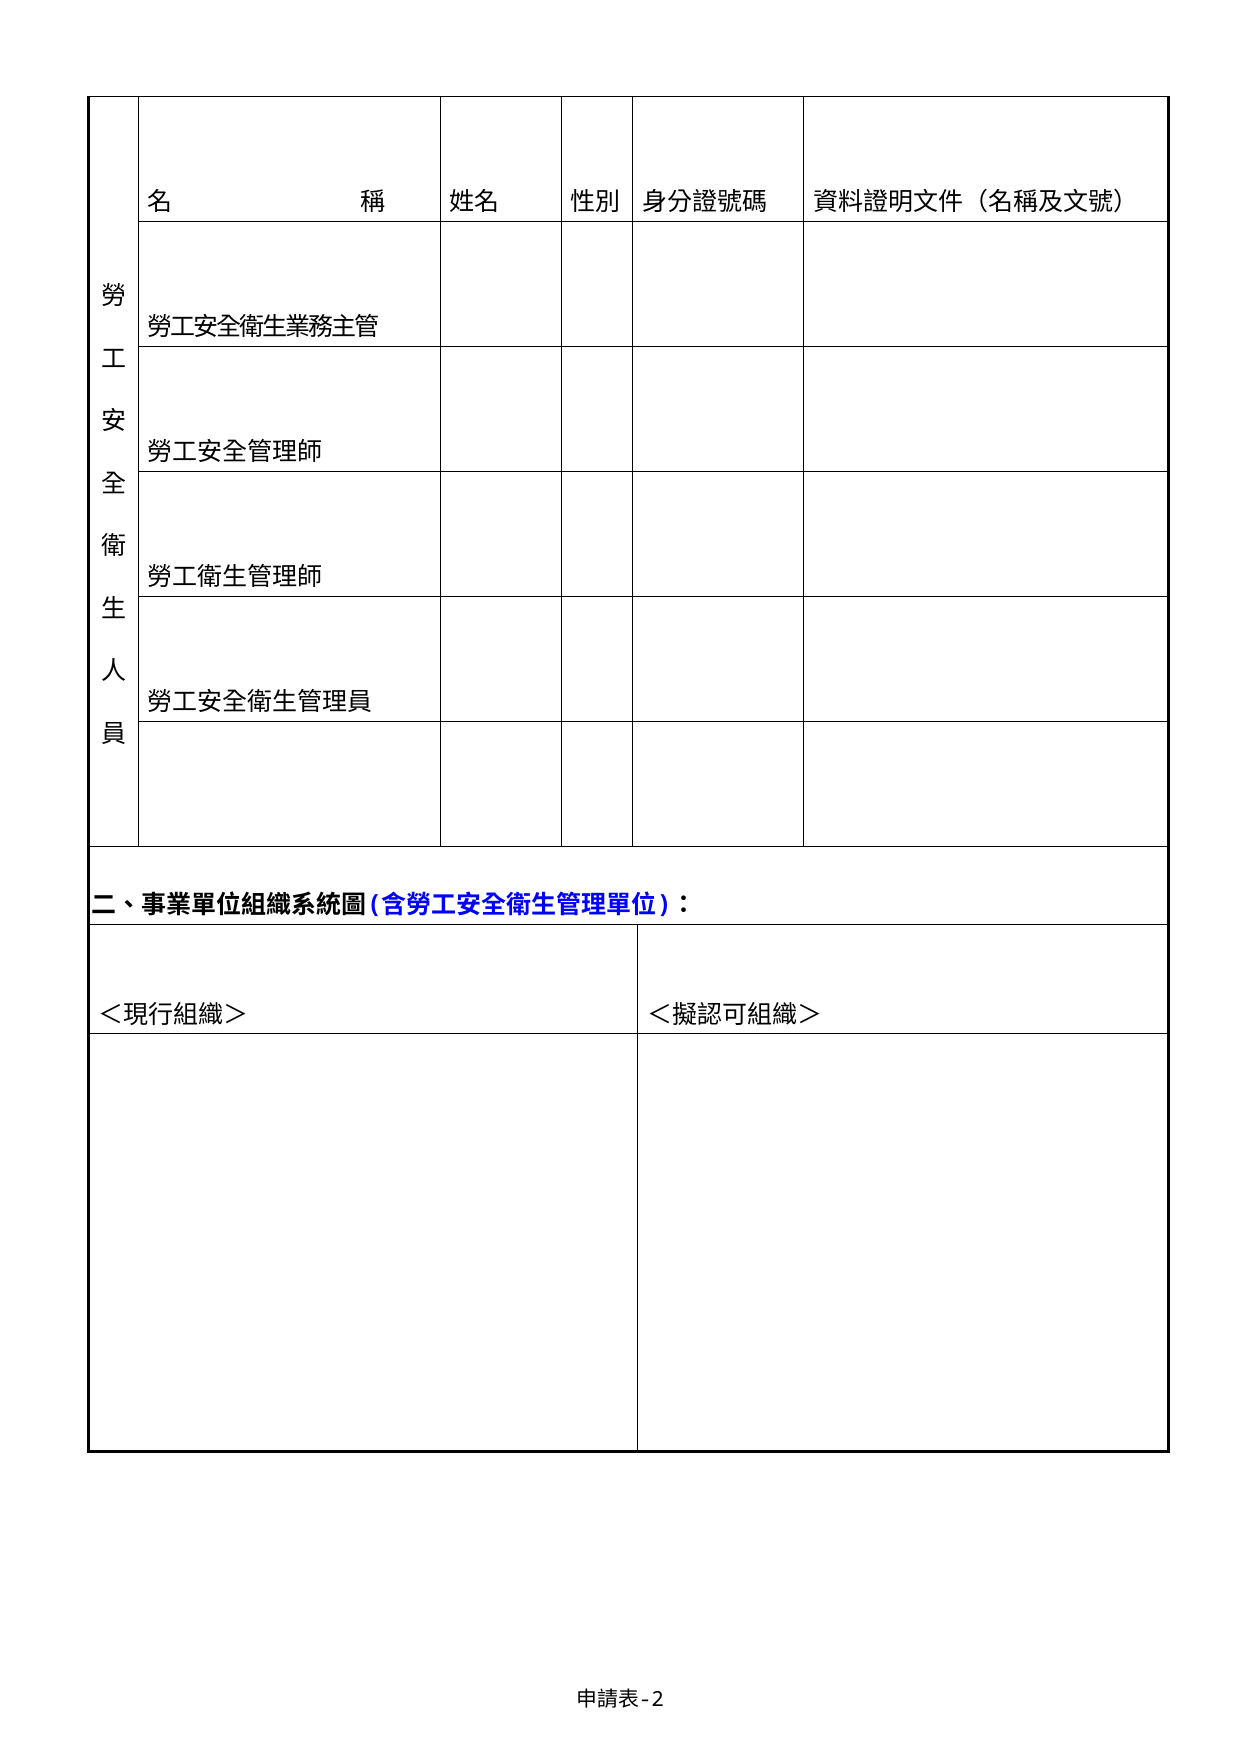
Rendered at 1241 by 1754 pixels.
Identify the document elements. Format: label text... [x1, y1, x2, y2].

table_cell 勞工衛生管理師 [139, 472, 440, 596]
table_cell 勞工安全衛生管理員 [139, 597, 440, 721]
table_cell [804, 597, 1167, 721]
table_cell [441, 472, 561, 596]
table_cell ＜擬認可組織＞ [638, 925, 1167, 1033]
table_cell 勞工安全衛生人員 [90, 97, 138, 846]
table_cell 姓名 [441, 97, 561, 221]
table_cell 資料證明文件（名稱及文號） [804, 97, 1167, 221]
table_cell [804, 222, 1167, 346]
table_cell 勞工安全管理師 [139, 347, 440, 471]
table_cell [638, 1034, 1167, 1450]
table_cell 名 稱 [139, 97, 440, 221]
table_cell 勞工安全衛生業務主管 [139, 222, 440, 346]
table_cell [633, 597, 803, 721]
table_cell [441, 347, 561, 471]
table_cell ＜現行組織＞ [90, 925, 637, 1033]
table_cell [139, 722, 440, 846]
table_cell [562, 472, 632, 596]
table_cell 身分證號碼 [633, 97, 803, 221]
table_cell [562, 597, 632, 721]
table_cell [804, 347, 1167, 471]
table_cell [633, 222, 803, 346]
table_cell [633, 722, 803, 846]
table_cell [562, 722, 632, 846]
table_cell [562, 347, 632, 471]
table_cell [90, 1034, 637, 1450]
table_cell [633, 347, 803, 471]
table_cell 二、事業單位組織系統圖(含勞工安全衛生管理單位)： [90, 847, 1167, 924]
table_cell [441, 222, 561, 346]
table_cell [633, 472, 803, 596]
table_cell [804, 472, 1167, 596]
table_cell 性別 [562, 97, 632, 221]
table_cell [562, 222, 632, 346]
table_cell [441, 597, 561, 721]
table_cell [804, 722, 1167, 846]
table_cell [441, 722, 561, 846]
